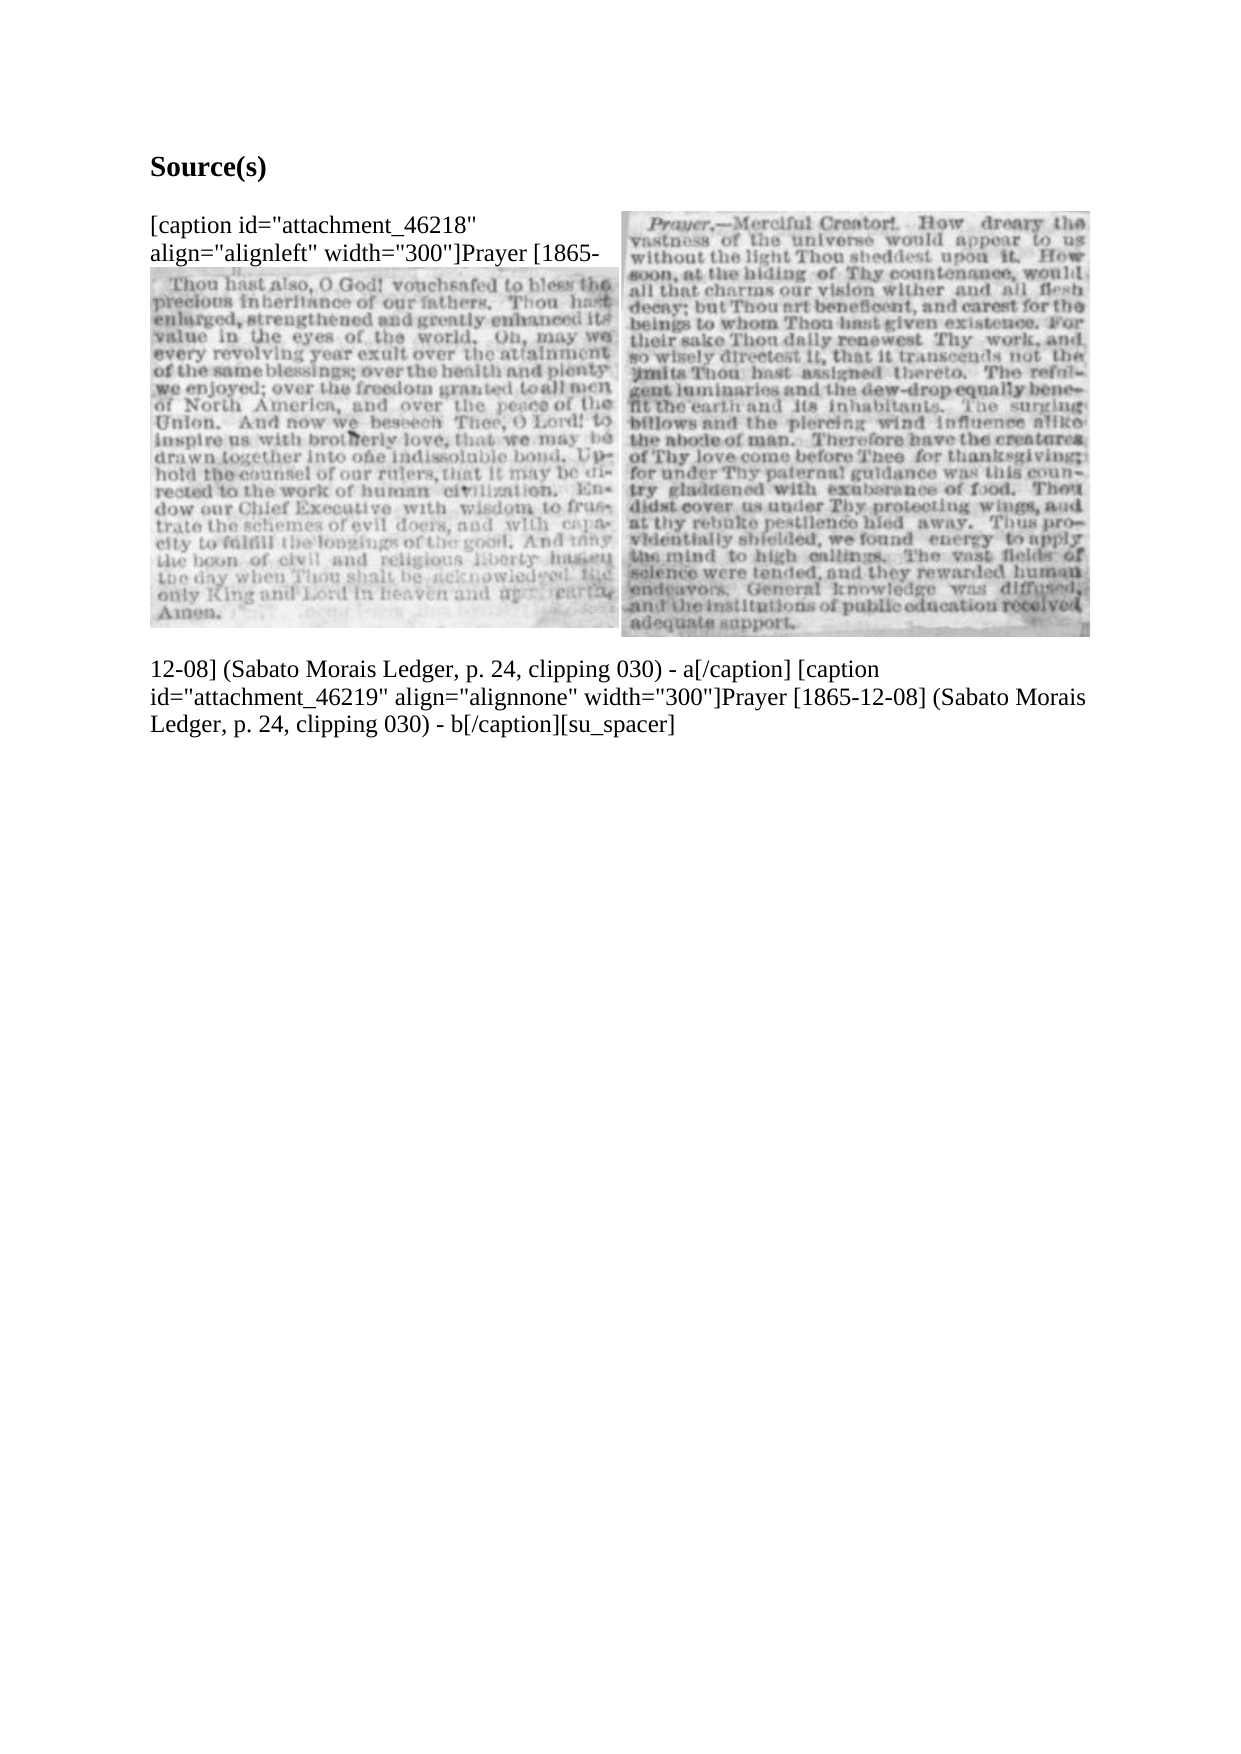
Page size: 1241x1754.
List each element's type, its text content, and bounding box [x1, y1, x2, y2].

subtitle Source(s) [150, 150, 1090, 182]
picture [150, 267, 619, 628]
picture [621, 211, 1091, 637]
text [caption id="attachment_46218" align="alignleft" width="300"]Prayer [1865-12-08] (Sabato Morais Ledger, p. 24, clipping 030) - a[/caption] [caption id="attachment_46219" align="alignnone" width="300"]Prayer [1865-12-08] (Sabato Morais Ledger, p. 24, clipping 030) - b[/caption][su_spacer] [150, 212, 1090, 738]
